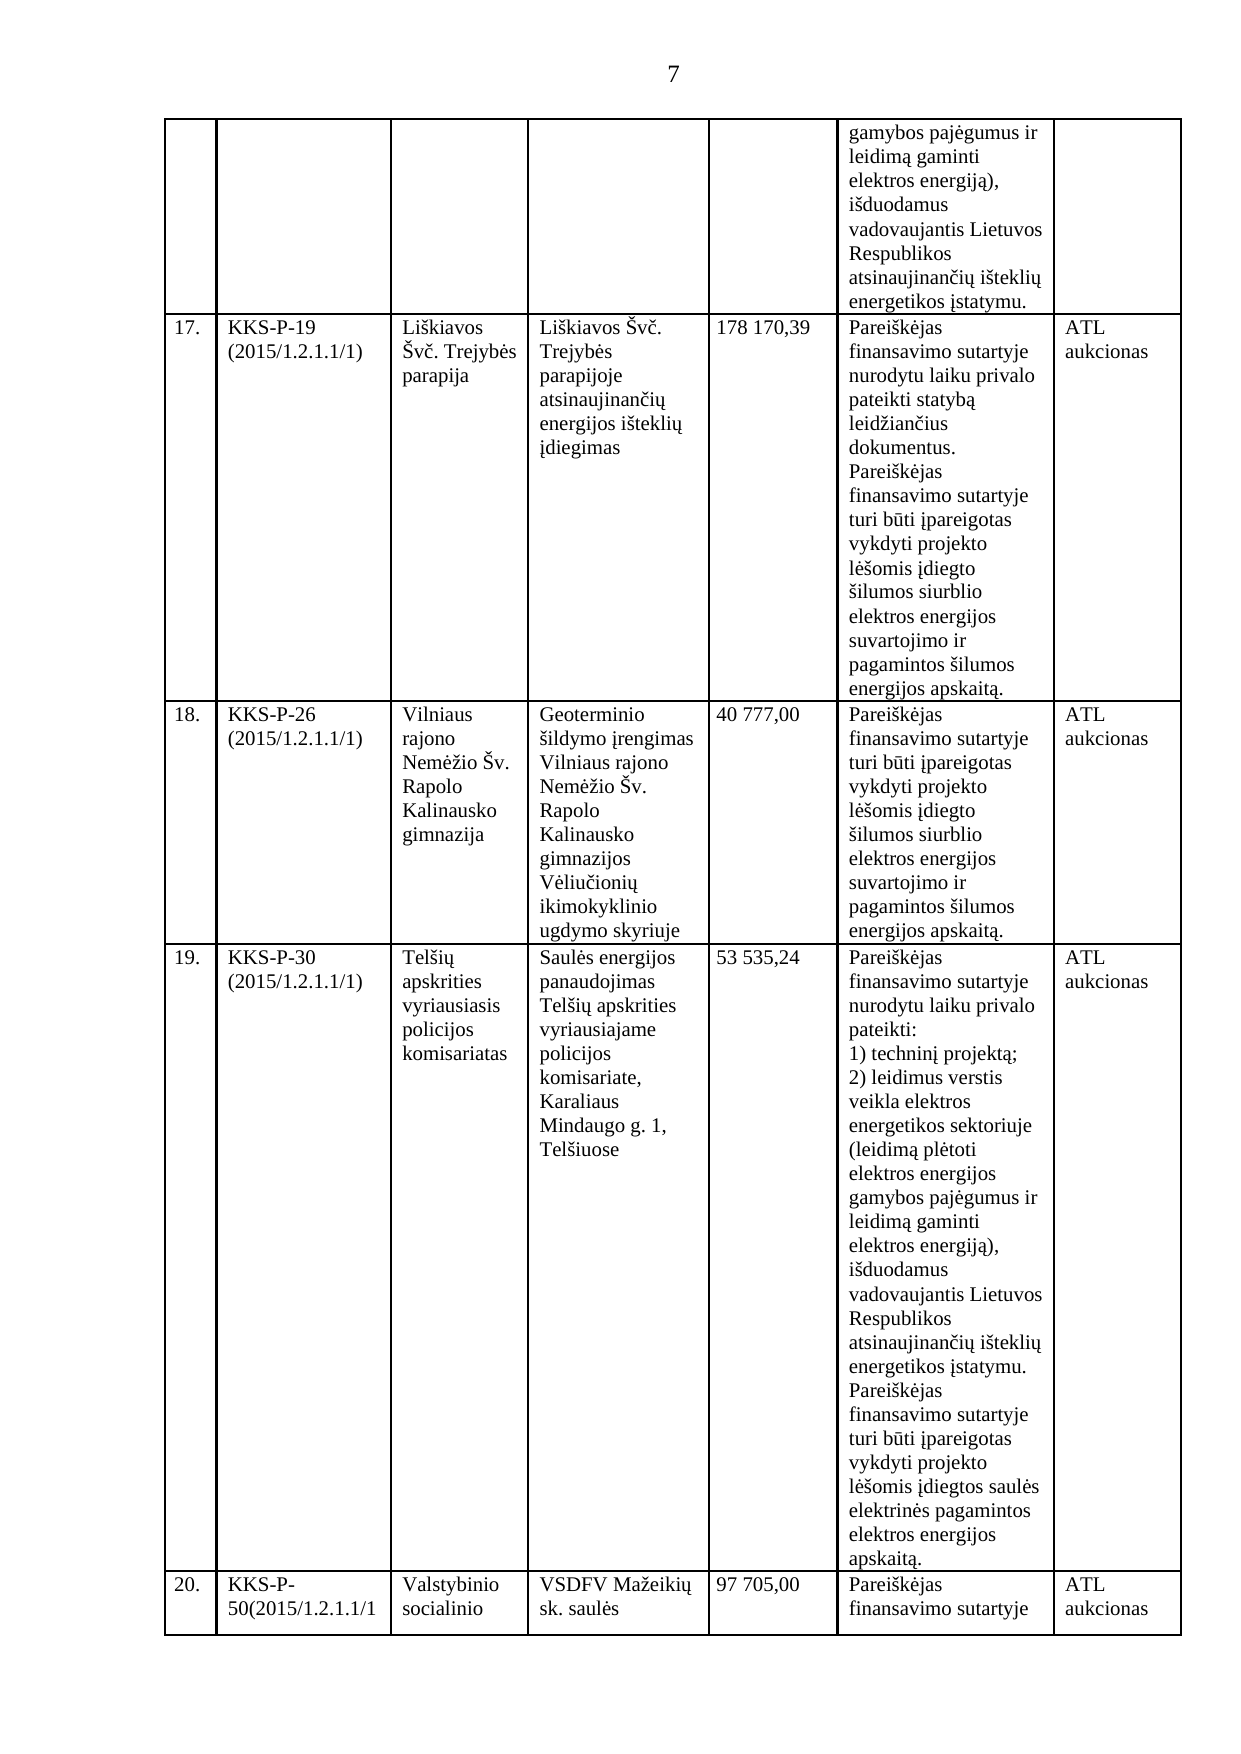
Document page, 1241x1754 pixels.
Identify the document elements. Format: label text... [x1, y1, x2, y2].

table_cell 40 777,00 [710, 702, 836, 942]
table_cell VSDFV Mažeikių sk. saulės [529, 1572, 708, 1634]
table_cell [218, 120, 390, 313]
table_cell [529, 120, 708, 313]
table_cell KKS-P-30 (2015/1.2.1.1/1) [218, 945, 390, 1570]
table_cell Liškiavos Švč. Trejybės parapija [392, 315, 527, 700]
table_cell 97 705,00 [710, 1572, 836, 1634]
table_cell Saulės energijos panaudojimas Telšių apskrities vyriausiajame policijos komisariate, Karaliaus Mindaugo g. 1, Telšiuose [529, 945, 708, 1570]
table_cell Liškiavos Švč. Trejybės parapijoje atsinaujinančių energijos išteklių įdiegimas [529, 315, 708, 700]
table_cell ATL aukcionas [1055, 702, 1180, 942]
table_cell Pareiškėjas finansavimo sutartyje turi būti įpareigotas vykdyti projekto lėšomis įdiegto šilumos siurblio elektros energijos suvartojimo ir pagamintos šilumos energijos apskaitą. [839, 702, 1053, 942]
table_cell Pareiškėjas finansavimo sutartyje nurodytu laiku privalo pateikti: 1) techninį projektą; 2) leidimus verstis veikla elektros energetikos sektoriuje (leidimą plėtoti elektros energijos gamybos pajėgumus ir leidimą gaminti elektros energiją), išduodamus vadovaujantis Lietuvos Respublikos atsinaujinančių išteklių energetikos įstatymu. Pareiškėjas finansavimo sutartyje turi būti įpareigotas vykdyti projekto lėšomis įdiegtos saulės elektrinės pagamintos elektros energijos apskaitą. [839, 945, 1053, 1570]
table_cell Valstybinio socialinio [392, 1572, 527, 1634]
table_cell [166, 120, 215, 313]
table_cell Geoterminio šildymo įrengimas Vilniaus rajono Nemėžio Šv. Rapolo Kalinausko gimnazijos Vėliučionių ikimokyklinio ugdymo skyriuje [529, 702, 708, 942]
table_cell ATL aukcionas [1055, 945, 1180, 1570]
table_cell Pareiškėjas finansavimo sutartyje [839, 1572, 1053, 1634]
table_cell gamybos pajėgumus ir leidimą gaminti elektros energiją), išduodamus vadovaujantis Lietuvos Respublikos atsinaujinančių išteklių energetikos įstatymu. [839, 120, 1053, 313]
table_cell KKS-P-19 (2015/1.2.1.1/1) [218, 315, 390, 700]
table_cell Telšių apskrities vyriausiasis policijos komisariatas [392, 945, 527, 1570]
table_cell Pareiškėjas finansavimo sutartyje nurodytu laiku privalo pateikti statybą leidžiančius dokumentus. Pareiškėjas finansavimo sutartyje turi būti įpareigotas vykdyti projekto lėšomis įdiegto šilumos siurblio elektros energijos suvartojimo ir pagamintos šilumos energijos apskaitą. [839, 315, 1053, 700]
table_cell 178 170,39 [710, 315, 836, 700]
table_cell Vilniaus rajono Nemėžio Šv. Rapolo Kalinausko gimnazija [392, 702, 527, 942]
table_cell [710, 120, 836, 313]
table_cell KKS-P-26 (2015/1.2.1.1/1) [218, 702, 390, 942]
table_cell [1055, 120, 1180, 313]
table_cell 18. [166, 702, 215, 942]
table_cell KKS-P-50(2015/1.2.1.1/1 [218, 1572, 390, 1634]
table_cell 53 535,24 [710, 945, 836, 1570]
table_cell ATL aukcionas [1055, 315, 1180, 700]
table_cell [392, 120, 527, 313]
table_cell 20. [166, 1572, 215, 1634]
table_cell 17. [166, 315, 215, 700]
table_cell 19. [166, 945, 215, 1570]
table_cell ATL aukcionas [1055, 1572, 1180, 1634]
